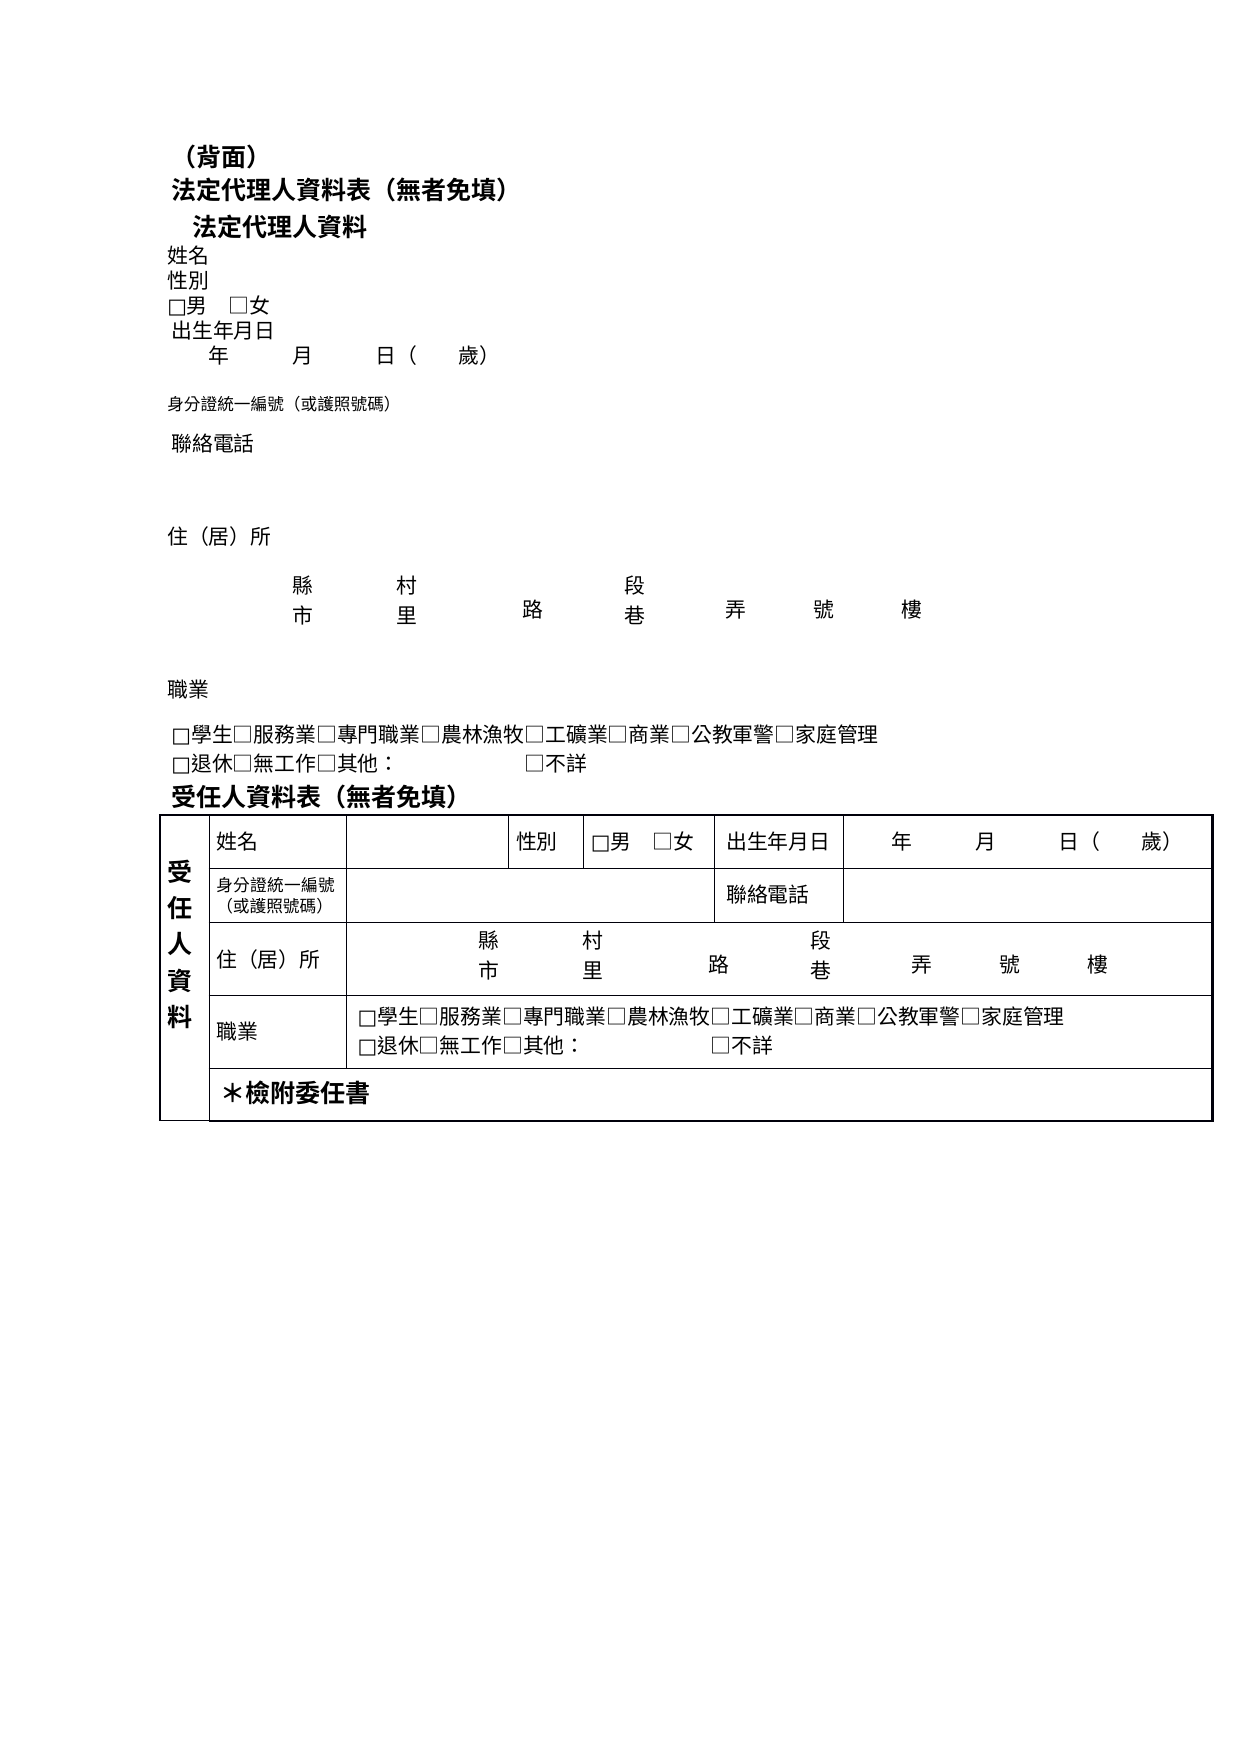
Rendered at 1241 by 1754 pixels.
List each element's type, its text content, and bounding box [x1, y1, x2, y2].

text 職業 [167, 673, 1069, 704]
text 住（居）所 [167, 520, 1069, 551]
text 姓名 [167, 243, 1069, 268]
table_header [347, 816, 508, 868]
text 法定代理人資料表（無者免填） [171, 171, 1069, 207]
text □男 □女 [167, 293, 1069, 318]
text 法定代理人資料 [167, 207, 1057, 243]
text 性別 [167, 268, 1069, 293]
table_header 姓名 [210, 816, 346, 868]
table_cell 身分證統一編號（或護照號碼） [210, 869, 346, 922]
table_header 性別 [509, 816, 583, 868]
text □學生□服務業□專門職業□農林漁牧□工礦業□商業□公教軍警□家庭管理 [171, 722, 1069, 747]
table_cell 縣市 村里 路 段巷 弄 號 樓 [347, 923, 1211, 995]
table_cell ＊檢附委任書 [210, 1069, 1211, 1119]
text 出生年月日 [171, 318, 1069, 343]
text 受任人資料表（無者免填） [171, 778, 1069, 814]
table_cell [844, 869, 1211, 922]
text 身分證統一編號（或護照號碼） [167, 393, 1069, 414]
text （背面） [171, 150, 1069, 171]
table_header 年 月 日（ 歲） [844, 816, 1211, 868]
table_header □男 □女 [584, 816, 714, 868]
table_cell [347, 869, 714, 922]
table_header 出生年月日 [715, 816, 843, 868]
table_cell 職業 [210, 996, 346, 1067]
table_header 受任人資料 [161, 816, 209, 1119]
text 聯絡電話 [171, 435, 1069, 456]
table_cell 聯絡電話 [715, 869, 843, 922]
table_cell □學生□服務業□專門職業□農林漁牧□工礦業□商業□公教軍警□家庭管理 □退休□無工作□其他： □不詳 [347, 996, 1211, 1067]
table_cell 住（居）所 [210, 923, 346, 995]
text 年 月 日（ 歲） [167, 343, 1069, 368]
text 縣市 村里 路 段巷 弄 號 樓 [167, 569, 1069, 630]
text □退休□無工作□其他： □不詳 [171, 747, 1069, 778]
